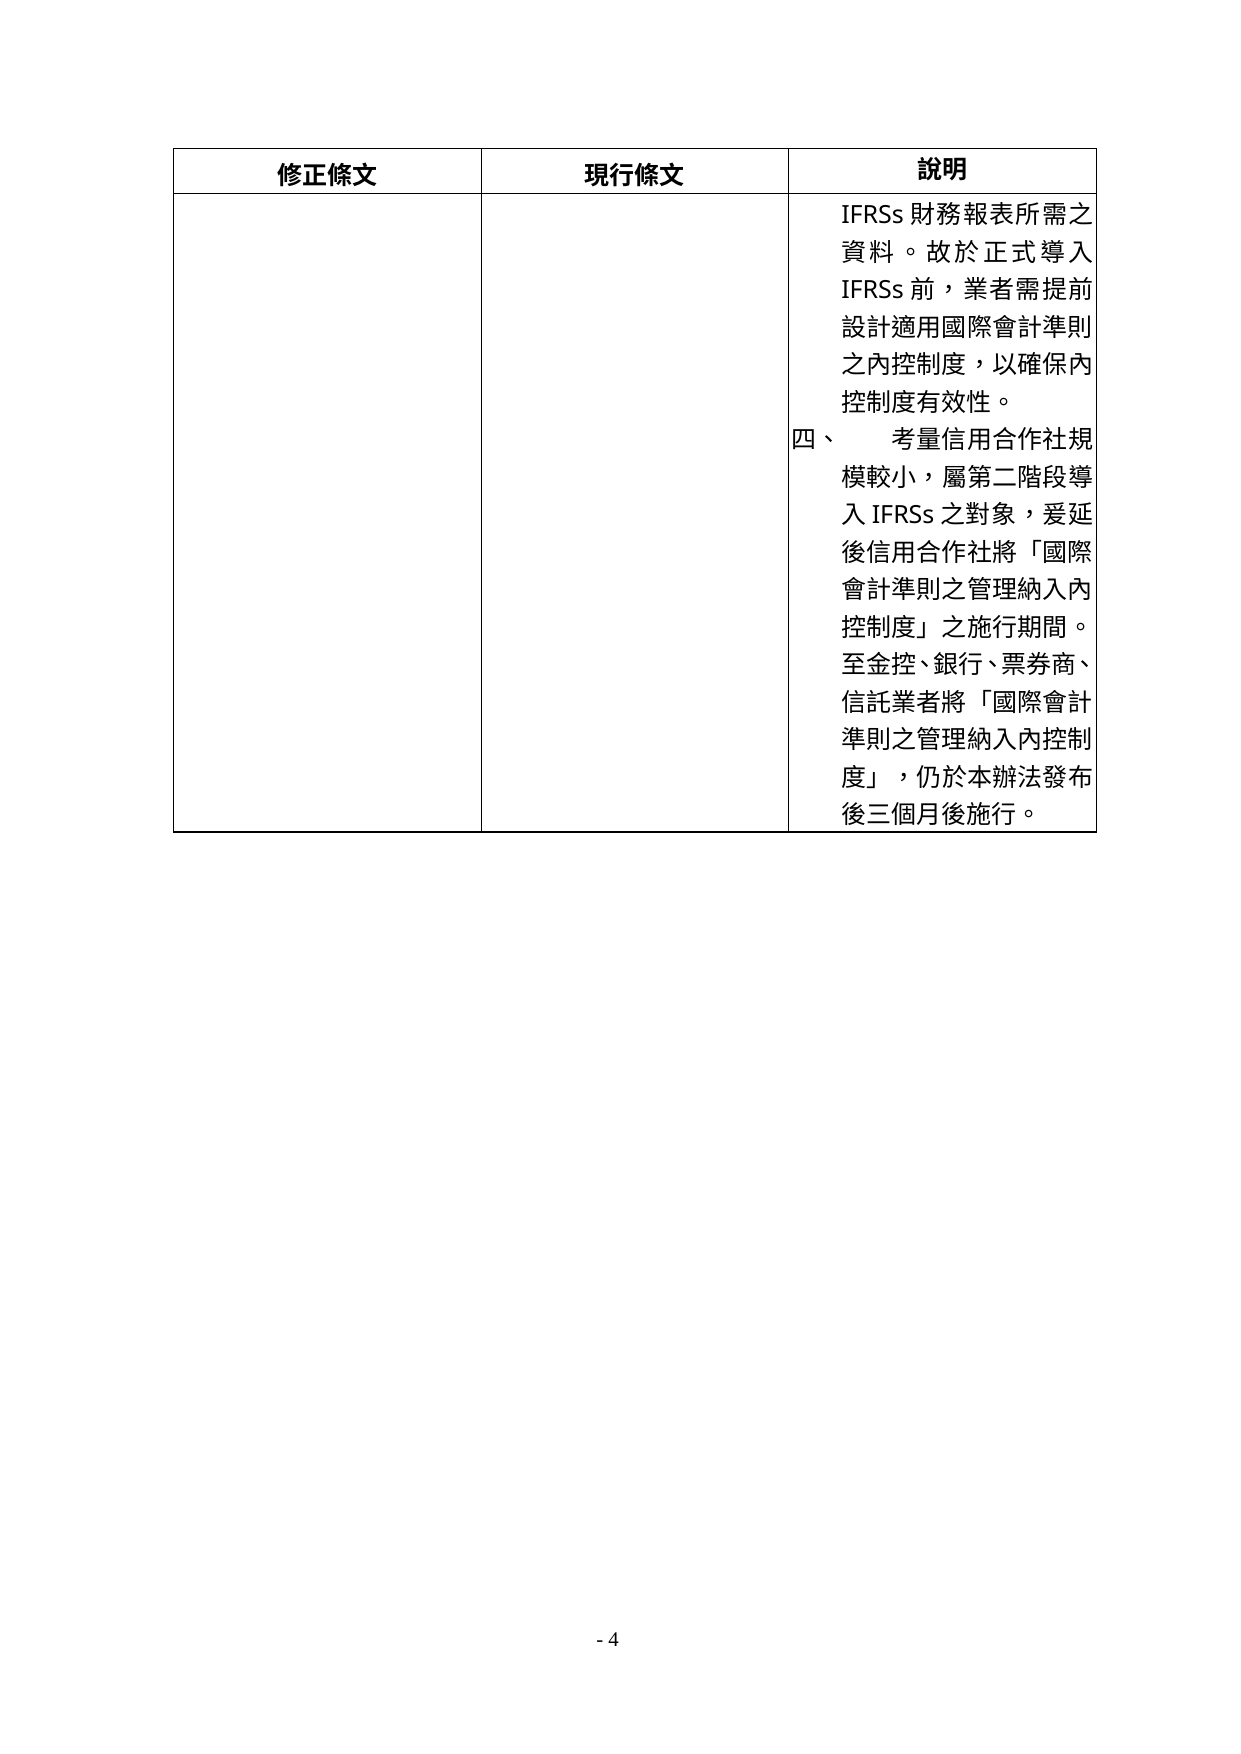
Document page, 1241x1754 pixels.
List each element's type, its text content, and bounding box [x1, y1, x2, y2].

table_cell IFRSs財務報表所需之資料。故於正式導入IFRSs前，業者需提前設計適用國際會計準則之內控制度，以確保內控制度有效性。 考量信用合作社規模較小，屬第二階段導入IFRSs之對象，爰延後信用合作社將「國際會計準則之管理納入內控制度」之施行期間。至金控、銀行、票券商、信託業者將「國際會計準則之管理納入內控制度」，仍於本辦法發布後三個月後施行。 [789, 194, 1096, 831]
table_header 說明 [789, 149, 1096, 193]
table_header 現行條文 [482, 149, 788, 193]
table_header 修正條文 [174, 149, 481, 193]
table_cell [482, 194, 788, 831]
table_cell [174, 194, 481, 831]
